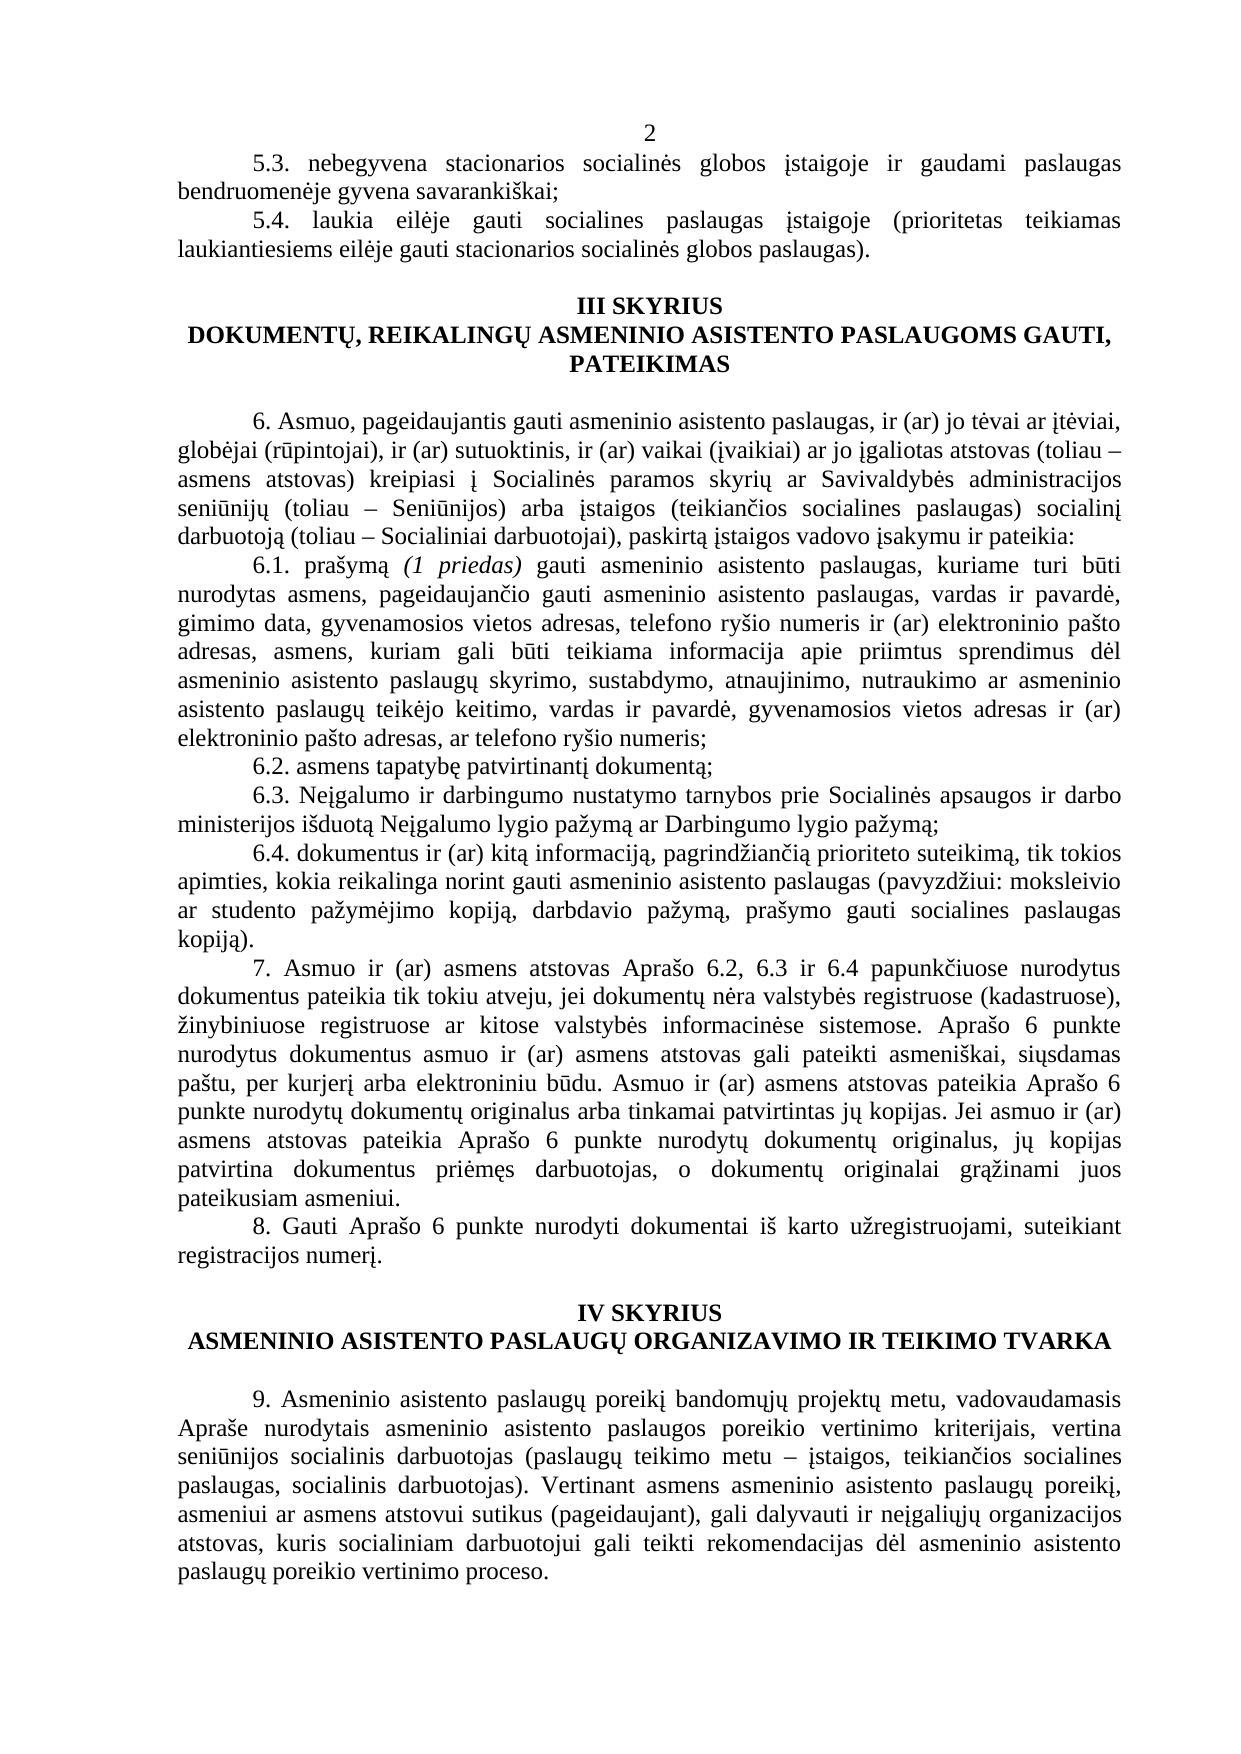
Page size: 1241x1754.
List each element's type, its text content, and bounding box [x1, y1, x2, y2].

text ASMENINIO ASISTENTO PASLAUGŲ ORGANIZAVIMO IR TEIKIMO TVARKA [177, 1326, 1122, 1355]
text 6.2. asmens tapatybę patvirtinantį dokumentą; [177, 751, 1122, 780]
text 6.1. prašymą (1 priedas) gauti asmeninio asistento paslaugas, kuriame turi būti nurodytas asmens, pageidaujančio gauti asmeninio asistento paslaugas, vardas ir pavardė, gimimo data, gyvenamosios vietos adresas, telefono ryšio numeris ir (ar) elektroninio pašto adresas, asmens, kuriam gali būti teikiama informacija apie priimtus sprendimus dėl asmeninio asistento paslaugų skyrimo, sustabdymo, atnaujinimo, nutraukimo ar asmeninio asistento paslaugų teikėjo keitimo, vardas ir pavardė, gyvenamosios vietos adresas ir (ar) elektroninio pašto adresas, ar telefono ryšio numeris; [177, 550, 1122, 751]
text 5.3. nebegyvena stacionarios socialinės globos įstaigoje ir gaudami paslaugas bendruomenėje gyvena savarankiškai; [177, 148, 1122, 205]
text 8. Gauti Aprašo 6 punkte nurodyti dokumentai iš karto užregistruojami, suteikiant registracijos numerį. [177, 1211, 1122, 1269]
text 5.4. laukia eilėje gauti socialines paslaugas įstaigoje (prioritetas teikiamas laukiantiesiems eilėje gauti stacionarios socialinės globos paslaugas). [177, 205, 1122, 263]
text 6.4. dokumentus ir (ar) kitą informaciją, pagrindžiančią prioriteto suteikimą, tik tokios apimties, kokia reikalinga norint gauti asmeninio asistento paslaugas (pavyzdžiui: moksleivio ar studento pažymėjimo kopiją, darbdavio pažymą, prašymo gauti socialines paslaugas kopiją). [177, 838, 1122, 953]
text DOKUMENTŲ, REIKALINGŲ ASMENINIO ASISTENTO PASLAUGOMS GAUTI, PATEIKIMAS [177, 320, 1122, 378]
text III SKYRIUS [177, 291, 1122, 320]
text IV SKYRIUS [177, 1298, 1122, 1326]
text 6.3. Neįgalumo ir darbingumo nustatymo tarnybos prie Socialinės apsaugos ir darbo ministerijos išduotą Neįgalumo lygio pažymą ar Darbingumo lygio pažymą; [177, 780, 1122, 838]
text 6. Asmuo, pageidaujantis gauti asmeninio asistento paslaugas, ir (ar) jo tėvai ar įtėviai, globėjai (rūpintojai), ir (ar) sutuoktinis, ir (ar) vaikai (įvaikiai) ar jo įgaliotas atstovas (toliau – asmens atstovas) kreipiasi į Socialinės paramos skyrių ar Savivaldybės administracijos seniūnijų (toliau – Seniūnijos) arba įstaigos (teikiančios socialines paslaugas) socialinį darbuotoją (toliau – Socialiniai darbuotojai), paskirtą įstaigos vadovo įsakymu ir pateikia: [177, 406, 1122, 550]
text 9. Asmeninio asistento paslaugų poreikį bandomųjų projektų metu, vadovaudamasis Apraše nurodytais asmeninio asistento paslaugos poreikio vertinimo kriterijais, vertina seniūnijos socialinis darbuotojas (paslaugų teikimo metu – įstaigos, teikiančios socialines paslaugas, socialinis darbuotojas). Vertinant asmens asmeninio asistento paslaugų poreikį, asmeniui ar asmens atstovui sutikus (pageidaujant), gali dalyvauti ir neįgaliųjų organizacijos atstovas, kuris socialiniam darbuotojui gali teikti rekomendacijas dėl asmeninio asistento paslaugų poreikio vertinimo proceso. [177, 1384, 1122, 1585]
text 7. Asmuo ir (ar) asmens atstovas Aprašo 6.2, 6.3 ir 6.4 papunkčiuose nurodytus dokumentus pateikia tik tokiu atveju, jei dokumentų nėra valstybės registruose (kadastruose), žinybiniuose registruose ar kitose valstybės informacinėse sistemose. Aprašo 6 punkte nurodytus dokumentus asmuo ir (ar) asmens atstovas gali pateikti asmeniškai, siųsdamas paštu, per kurjerį arba elektroniniu būdu. Asmuo ir (ar) asmens atstovas pateikia Aprašo 6 punkte nurodytų dokumentų originalus arba tinkamai patvirtintas jų kopijas. Jei asmuo ir (ar) asmens atstovas pateikia Aprašo 6 punkte nurodytų dokumentų originalus, jų kopijas patvirtina dokumentus priėmęs darbuotojas, o dokumentų originalai grąžinami juos pateikusiam asmeniui. [177, 953, 1122, 1211]
